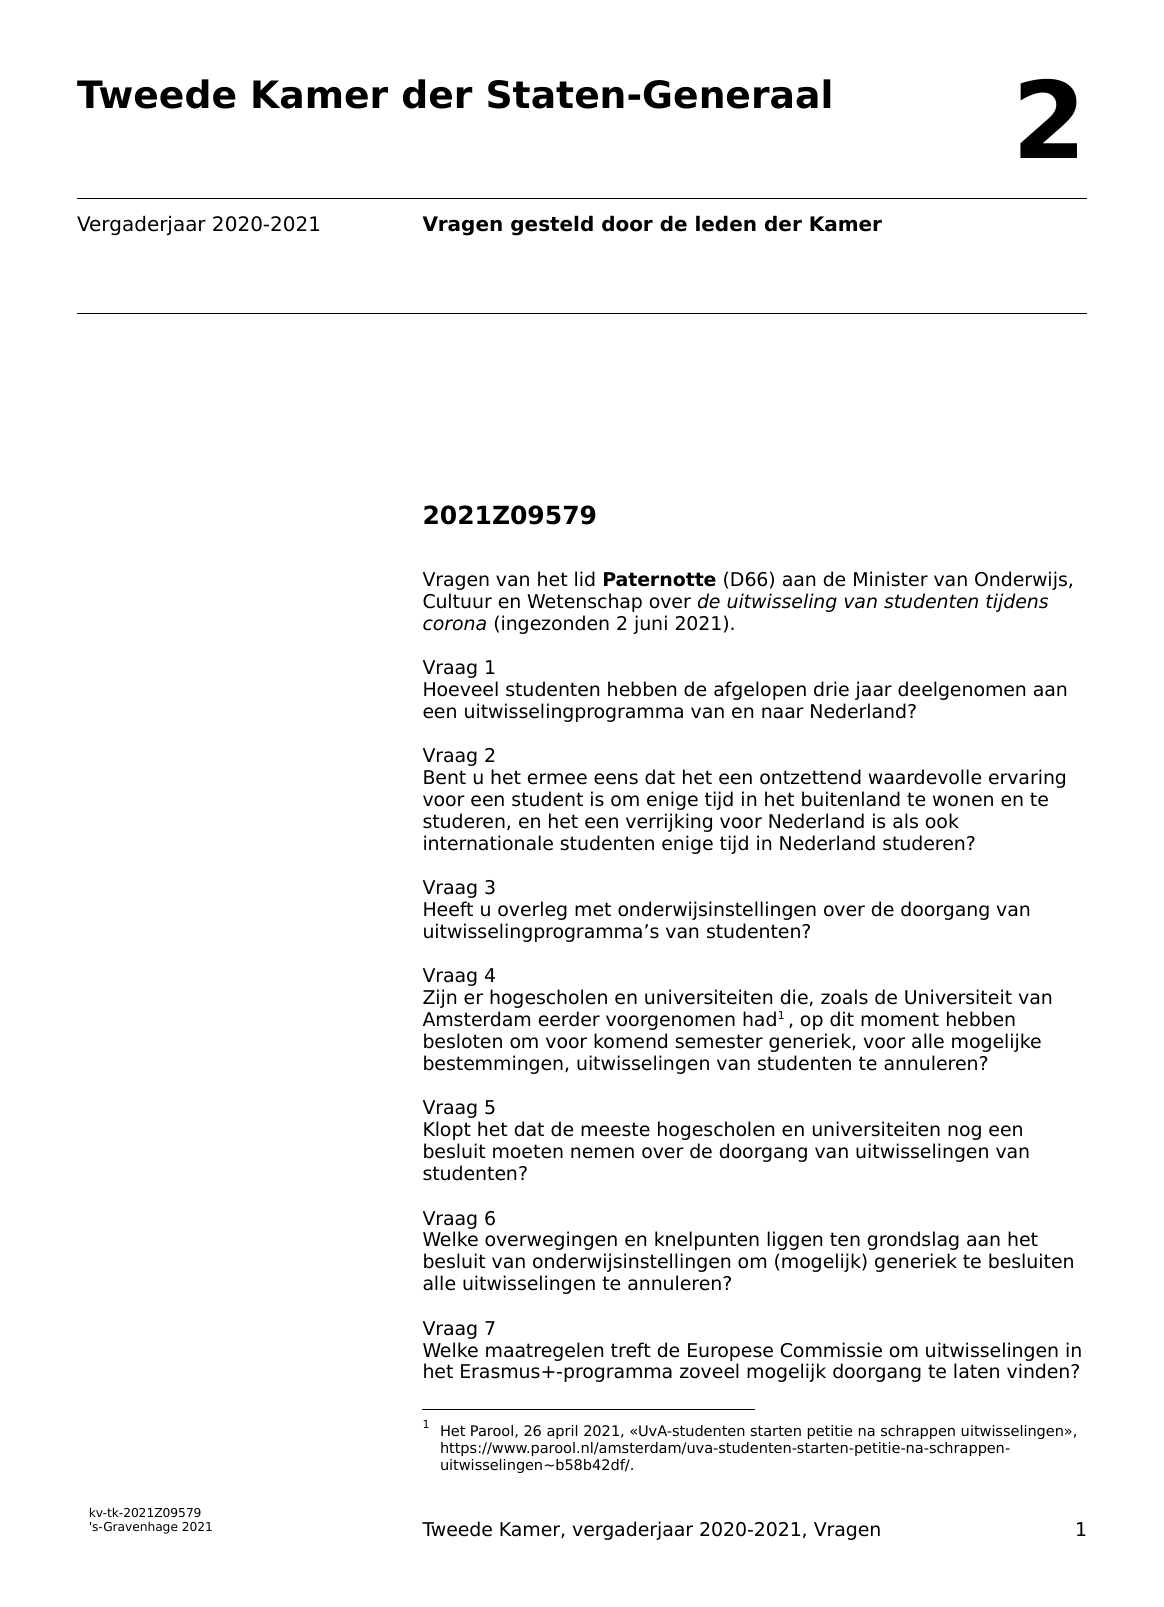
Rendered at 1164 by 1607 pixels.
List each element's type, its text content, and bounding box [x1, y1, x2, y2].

text kv-tk-2021Z09579 [88, 1506, 323, 1520]
table_cell Vragen gesteld door de leden der Kamer [422, 199, 1087, 313]
table_header 2 [886, 59, 1087, 198]
text 2021Z09579 [422, 501, 1087, 531]
text Welke maatregelen treft de Europese Commissie om uitwisselingen in het Erasmus+-programma zoveel mogelijk doorgang te laten vinden? [422, 1339, 1087, 1383]
table_header Tweede Kamer der Staten-Generaal [77, 59, 886, 198]
text Vraag 4 [422, 965, 1087, 987]
text Heeft u overleg met onderwijsinstellingen over de doorgang van uitwisselingprogramma’s van studenten? [422, 899, 1087, 943]
text Vraag 1 [422, 657, 1087, 679]
text Vraag 3 [422, 877, 1087, 899]
text Hoeveel studenten hebben de afgelopen drie jaar deelgenomen aan een uitwisselingprogramma van en naar Nederland? [422, 679, 1087, 723]
text Het Parool, 26 april 2021, «UvA-studenten starten petitie na schrappen uitwisselingen», https://www.parool.nl/amsterdam/uva-studenten-starten-petitie-na-schrappen-uitwisselingen~b58b42df/. [422, 1418, 1087, 1474]
text Vraag 2 [422, 745, 1087, 767]
text Klopt het dat de meeste hogescholen en universiteiten nog een besluit moeten nemen over de doorgang van uitwisselingen van studenten? [422, 1119, 1087, 1185]
text Vraag 5 [422, 1097, 1087, 1119]
text Bent u het ermee eens dat het een ontzettend waardevolle ervaring voor een student is om enige tijd in het buitenland te wonen en te studeren, en het een verrijking voor Nederland is als ook internationale studenten enige tijd in Nederland studeren? [422, 767, 1087, 855]
table_cell Vergaderjaar 2020-2021 [77, 199, 422, 313]
text Zijn er hogescholen en universiteiten die, zoals de Universiteit van Amsterdam eerder voorgenomen had, op dit moment hebben besloten om voor komend semester generiek, voor alle mogelijke bestemmingen, uitwisselingen van studenten te annuleren? [422, 987, 1087, 1075]
text Welke overwegingen en knelpunten liggen ten grondslag aan het besluit van onderwijsinstellingen om (mogelijk) generiek te besluiten alle uitwisselingen te annuleren? [422, 1229, 1087, 1295]
text 's-Gravenhage 2021 [88, 1520, 323, 1534]
text Vragen van het lid Paternotte (D66) aan de Minister van Onderwijs, Cultuur en Wetenschap over de uitwisseling van studenten tijdens corona (ingezonden 2 juni 2021). [422, 569, 1087, 635]
text Vraag 7 [422, 1317, 1087, 1339]
text Vraag 6 [422, 1207, 1087, 1229]
